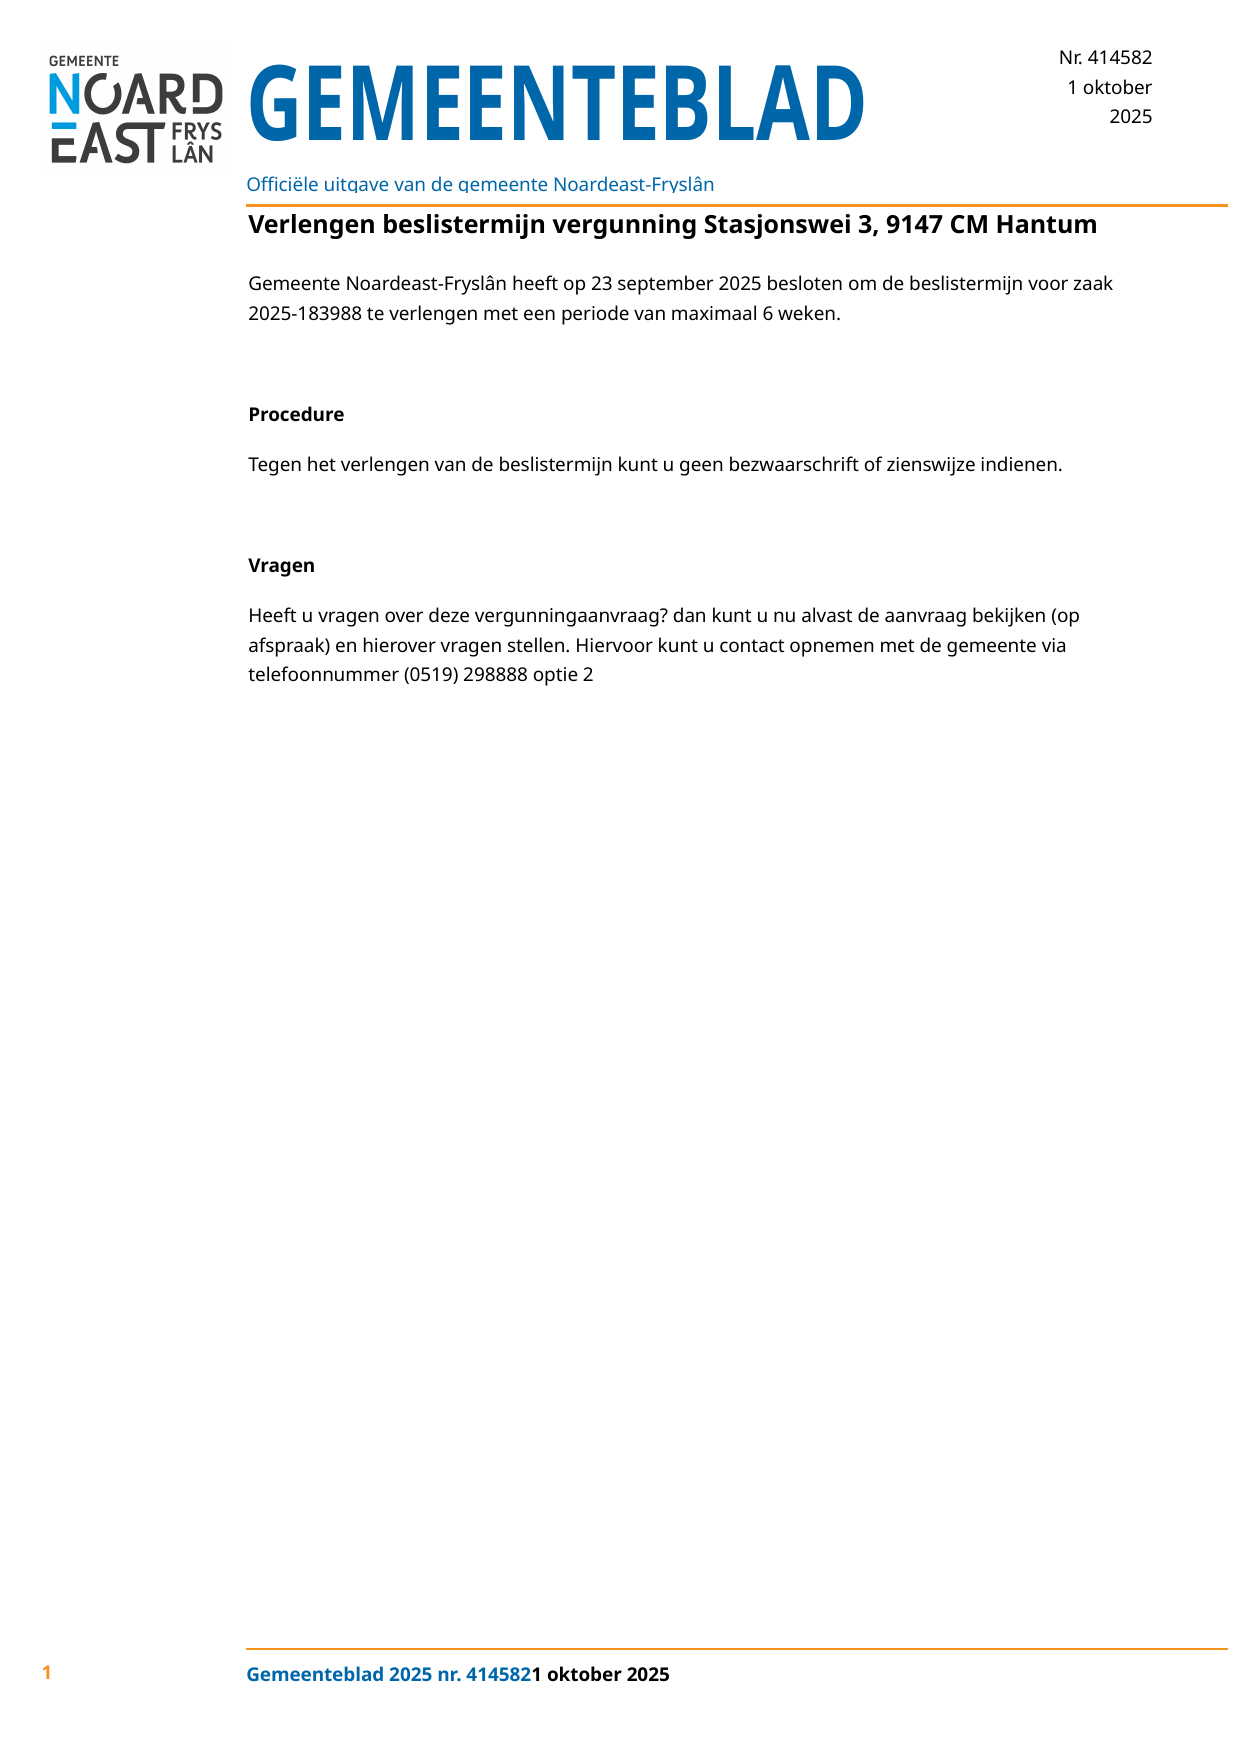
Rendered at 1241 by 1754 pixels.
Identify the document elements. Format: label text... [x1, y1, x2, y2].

picture [41, 47, 231, 172]
text Vragen [248, 552, 1152, 578]
text Heeft u vragen over deze vergunningaanvraag? dan kunt u nu alvast de aanvraag bekijken (op afspraak) en hierover vragen stellen. Hiervoor kunt u contact opnemen met de gemeente via telefoonnummer (0519) 298888 optie 2 [248, 602, 1152, 687]
text Verlengen beslistermijn vergunning Stasjonswei 3, 9147 CM Hantum [248, 207, 1152, 241]
text Procedure [248, 401, 1152, 426]
text Gemeente Noardeast-Fryslân heeft op 23 september 2025 besloten om de beslistermijn voor zaak 2025-183988 te verlengen met een periode van maximaal 6 weken. [248, 270, 1152, 326]
text Tegen het verlengen van de beslistermijn kunt u geen bezwaarschrift of zienswijze indienen. [248, 451, 1152, 477]
